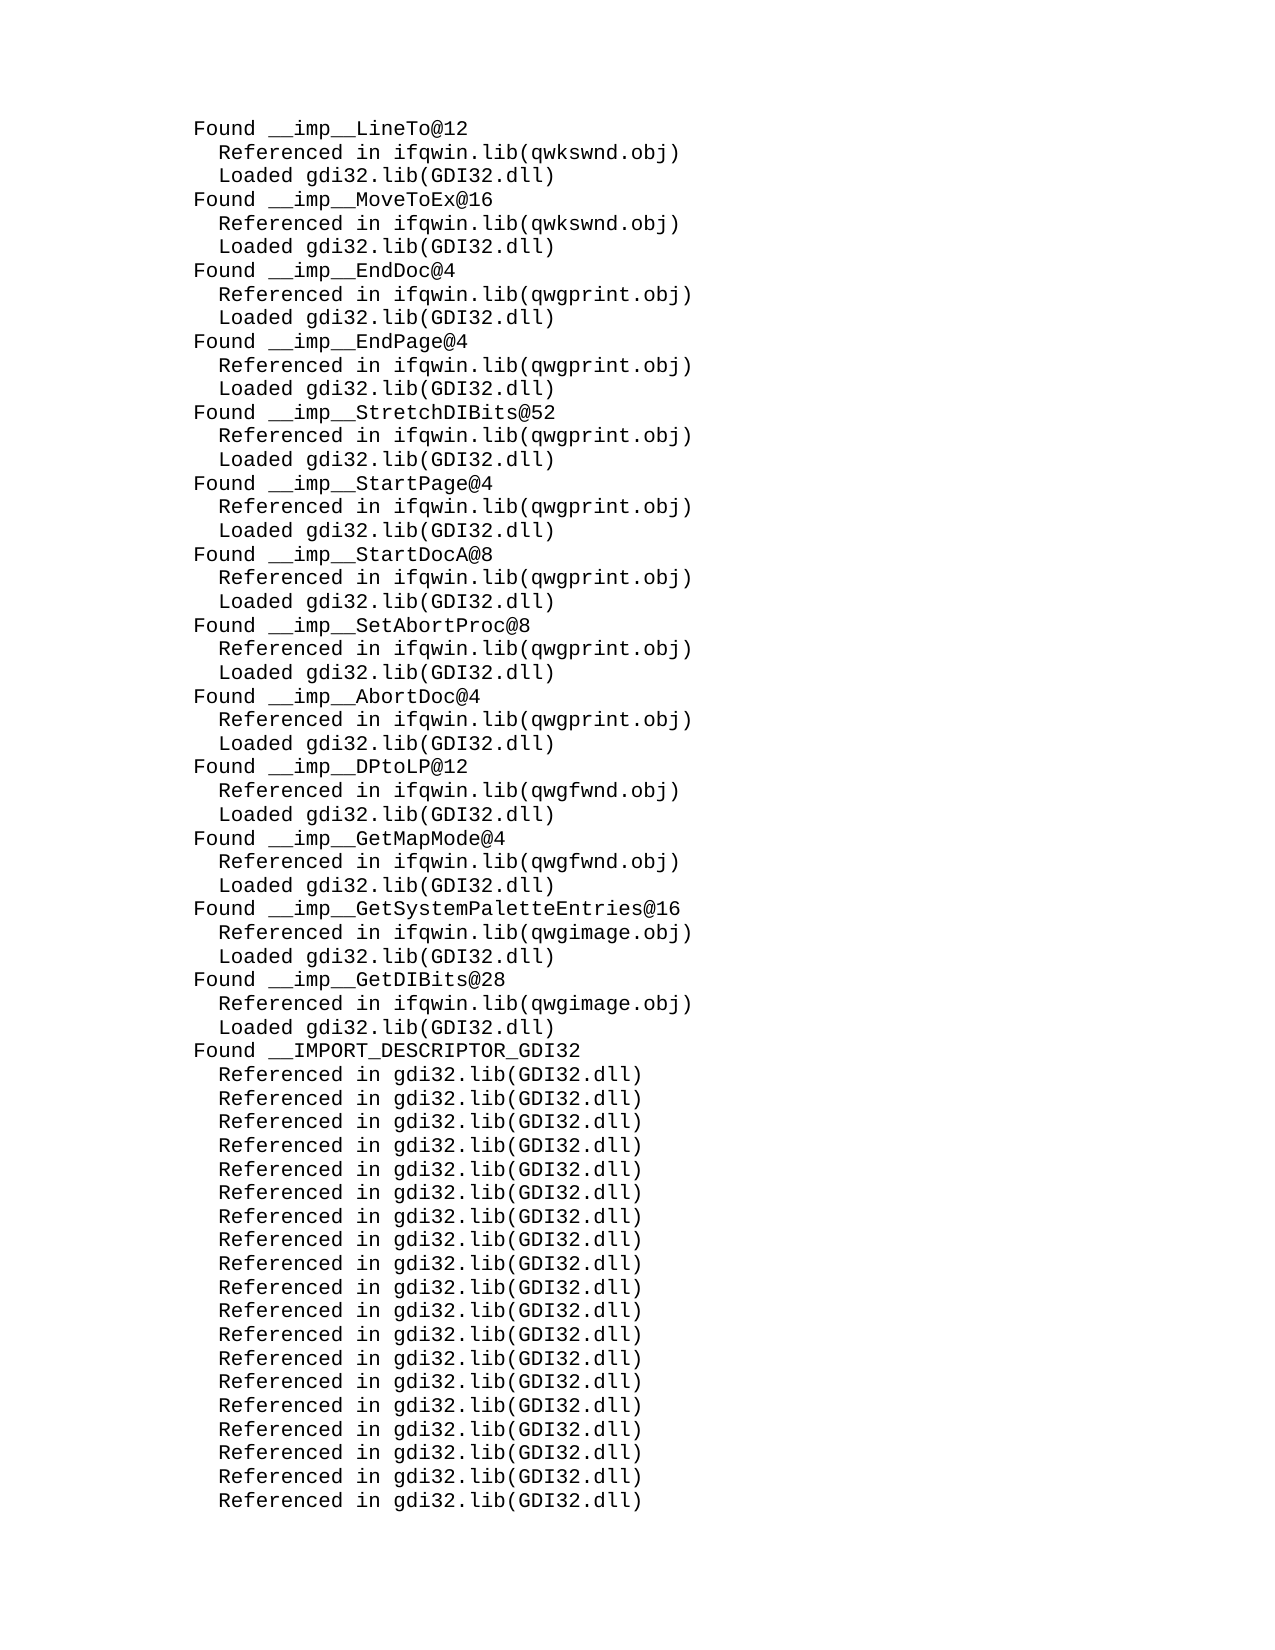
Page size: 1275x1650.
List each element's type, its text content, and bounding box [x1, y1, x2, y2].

text Referenced in gdi32.lib(GDI32.dll) [118, 1466, 1157, 1489]
text Loaded gdi32.lib(GDI32.dll) [118, 165, 1157, 189]
text Referenced in gdi32.lib(GDI32.dll) [118, 1300, 1157, 1324]
text Referenced in gdi32.lib(GDI32.dll) [118, 1395, 1157, 1419]
text Referenced in gdi32.lib(GDI32.dll) [118, 1324, 1157, 1348]
text Loaded gdi32.lib(GDI32.dll) [118, 449, 1157, 473]
text Referenced in gdi32.lib(GDI32.dll) [118, 1206, 1157, 1229]
text Referenced in gdi32.lib(GDI32.dll) [118, 1182, 1157, 1206]
text Loaded gdi32.lib(GDI32.dll) [118, 875, 1157, 898]
text Referenced in gdi32.lib(GDI32.dll) [118, 1088, 1157, 1111]
text Found __imp__AbortDoc@4 [118, 686, 1157, 709]
text Loaded gdi32.lib(GDI32.dll) [118, 733, 1157, 757]
text Found __imp__StartDocA@8 [118, 544, 1157, 567]
text Referenced in ifqwin.lib(qwgfwnd.obj) [118, 851, 1157, 875]
text Found __imp__StretchDIBits@52 [118, 402, 1157, 426]
text Referenced in ifqwin.lib(qwgprint.obj) [118, 354, 1157, 378]
text Found __imp__GetSystemPaletteEntries@16 [118, 898, 1157, 922]
text Found __imp__GetMapMode@4 [118, 827, 1157, 851]
text Loaded gdi32.lib(GDI32.dll) [118, 591, 1157, 615]
text Found __imp__EndDoc@4 [118, 260, 1157, 284]
text Loaded gdi32.lib(GDI32.dll) [118, 1017, 1157, 1040]
text Referenced in ifqwin.lib(qwgprint.obj) [118, 284, 1157, 307]
text Referenced in gdi32.lib(GDI32.dll) [118, 1371, 1157, 1395]
text Found __imp__DPtoLP@12 [118, 757, 1157, 780]
text Referenced in ifqwin.lib(qwgimage.obj) [118, 922, 1157, 946]
text Found __IMPORT_DESCRIPTOR_GDI32 [118, 1040, 1157, 1064]
text Found __imp__StartPage@4 [118, 473, 1157, 496]
text Found __imp__EndPage@4 [118, 331, 1157, 354]
text Referenced in gdi32.lib(GDI32.dll) [118, 1442, 1157, 1466]
text Found __imp__GetDIBits@28 [118, 969, 1157, 993]
text Loaded gdi32.lib(GDI32.dll) [118, 946, 1157, 969]
text Referenced in gdi32.lib(GDI32.dll) [118, 1158, 1157, 1182]
text Found __imp__SetAbortProc@8 [118, 615, 1157, 638]
text Referenced in ifqwin.lib(qwkswnd.obj) [118, 142, 1157, 165]
text Referenced in ifqwin.lib(qwgprint.obj) [118, 709, 1157, 733]
text Referenced in ifqwin.lib(qwgimage.obj) [118, 993, 1157, 1017]
text Loaded gdi32.lib(GDI32.dll) [118, 662, 1157, 686]
text Referenced in gdi32.lib(GDI32.dll) [118, 1135, 1157, 1158]
text Referenced in gdi32.lib(GDI32.dll) [118, 1419, 1157, 1442]
text Loaded gdi32.lib(GDI32.dll) [118, 307, 1157, 331]
text Referenced in ifqwin.lib(qwgprint.obj) [118, 496, 1157, 520]
text Referenced in gdi32.lib(GDI32.dll) [118, 1489, 1157, 1513]
text Found __imp__LineTo@12 [118, 118, 1157, 142]
text Referenced in ifqwin.lib(qwgprint.obj) [118, 638, 1157, 662]
text Referenced in gdi32.lib(GDI32.dll) [118, 1064, 1157, 1088]
text Referenced in gdi32.lib(GDI32.dll) [118, 1229, 1157, 1253]
text Referenced in gdi32.lib(GDI32.dll) [118, 1348, 1157, 1371]
text Referenced in ifqwin.lib(qwkswnd.obj) [118, 213, 1157, 236]
text Loaded gdi32.lib(GDI32.dll) [118, 236, 1157, 260]
text Loaded gdi32.lib(GDI32.dll) [118, 378, 1157, 402]
text Referenced in gdi32.lib(GDI32.dll) [118, 1111, 1157, 1135]
text Referenced in gdi32.lib(GDI32.dll) [118, 1277, 1157, 1300]
text Referenced in ifqwin.lib(qwgfwnd.obj) [118, 780, 1157, 804]
text Found __imp__MoveToEx@16 [118, 189, 1157, 213]
text Referenced in gdi32.lib(GDI32.dll) [118, 1253, 1157, 1277]
text Loaded gdi32.lib(GDI32.dll) [118, 520, 1157, 544]
text Referenced in ifqwin.lib(qwgprint.obj) [118, 426, 1157, 449]
text Referenced in ifqwin.lib(qwgprint.obj) [118, 567, 1157, 591]
text Loaded gdi32.lib(GDI32.dll) [118, 804, 1157, 827]
